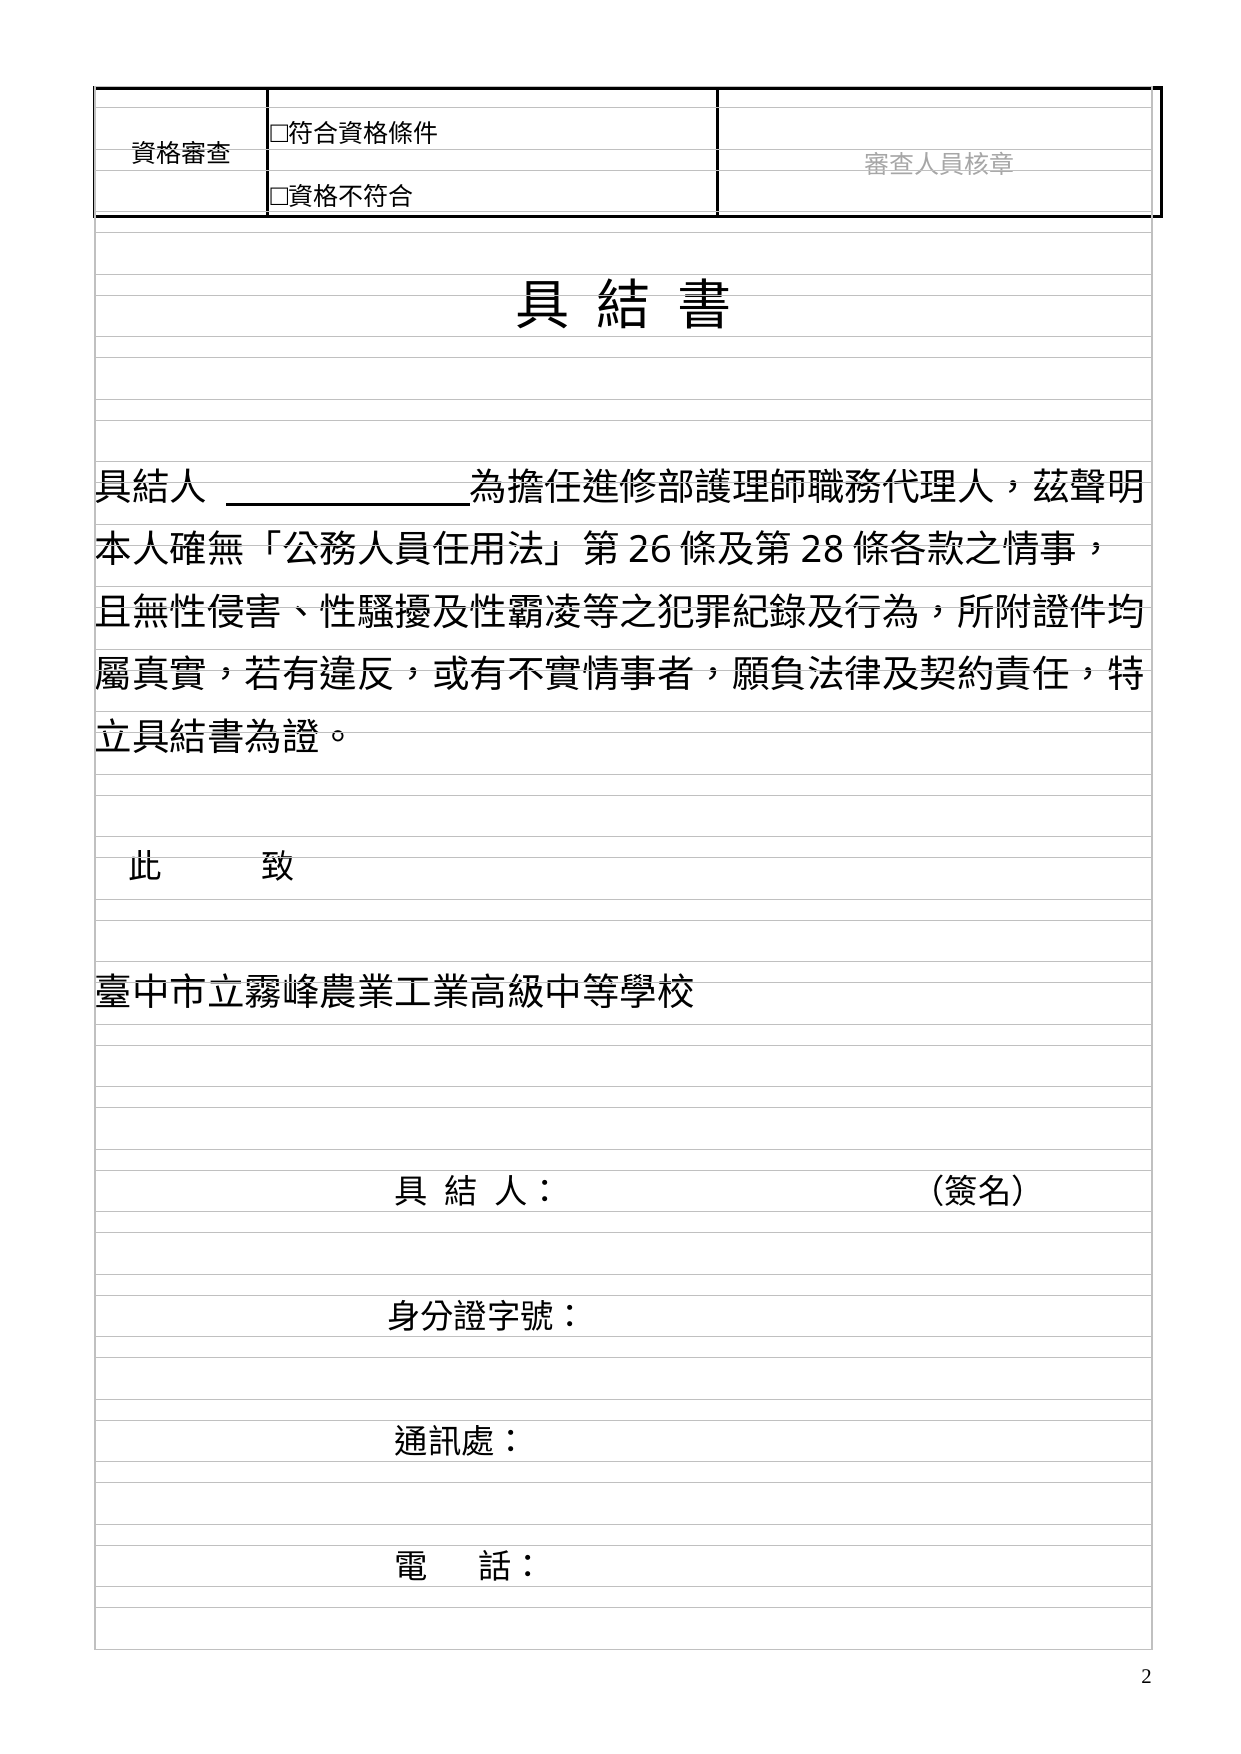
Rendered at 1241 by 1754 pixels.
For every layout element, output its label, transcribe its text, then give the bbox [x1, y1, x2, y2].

table_cell □符合資格條件 [269, 108, 716, 149]
text [96, 1275, 1151, 1295]
text [96, 1150, 1151, 1170]
text 具結人 為擔任進修部護理師職務代理人，茲聲明本人確無「公務人員任用法」第26條及第28條各款之情事，且無性侵害、性騷擾及性霸凌等之犯罪紀錄及行為，所附證件均屬真實，若有違反，或有不實情事者，願負法律及契約責任，特立具結書為證。 [96, 712, 1151, 732]
text [96, 823, 1151, 836]
text 具 結 人： （簽名） [96, 1171, 1151, 1210]
text 具 結 書 [96, 275, 1151, 295]
table_cell [269, 90, 716, 107]
text 通訊處： [96, 1421, 1151, 1460]
table_cell □資格不符合 [269, 171, 716, 211]
text [96, 948, 1151, 961]
table_cell 資格審查 [96, 90, 266, 107]
text [96, 1400, 1151, 1420]
text 具結人 為擔任進修部護理師職務代理人，茲聲明本人確無「公務人員任用法」第26條及第28條各款之情事，且無性侵害、性騷擾及性霸凌等之犯罪紀錄及行為，所附證件均屬真實，若有違反，或有不實情事者，願負法律及契約責任，特立具結書為證。 [96, 608, 1151, 649]
table_cell 審查人員核章 [719, 90, 1151, 107]
text 具結人 為擔任進修部護理師職務代理人，茲聲明本人確無「公務人員任用法」第26條及第28條各款之情事，且無性侵害、性騷擾及性霸凌等之犯罪紀錄及行為，所附證件均屬真實，若有違反，或有不實情事者，願負法律及契約責任，特立具結書為證。 [96, 671, 1151, 711]
text 具結人 為擔任進修部護理師職務代理人，茲聲明本人確無「公務人員任用法」第26條及第28條各款之情事，且無性侵害、性騷擾及性霸凌等之犯罪紀錄及行為，所附證件均屬真實，若有違反，或有不實情事者，願負法律及契約責任，特立具結書為證。 [96, 587, 1151, 607]
text [96, 837, 1151, 857]
text 具結人 為擔任進修部護理師職務代理人，茲聲明本人確無「公務人員任用法」第26條及第28條各款之情事，且無性侵害、性騷擾及性霸凌等之犯罪紀錄及行為，所附證件均屬真實，若有違反，或有不實情事者，願負法律及契約責任，特立具結書為證。 [96, 546, 1151, 586]
text [96, 1525, 1151, 1545]
table_cell 資格審查 [96, 150, 266, 170]
table_cell 資格審查 [96, 171, 266, 211]
text 具 結 書 [530, 300, 554, 305]
text 具結人 為擔任進修部護理師職務代理人，茲聲明本人確無「公務人員任用法」第26條及第28條各款之情事，且無性侵害、性騷擾及性霸凌等之犯罪紀錄及行為，所附證件均屬真實，若有違反，或有不實情事者，願負法律及契約責任，特立具結書為證。 [96, 483, 1151, 524]
text 臺中市立霧峰農業工業高級中等學校 [96, 983, 1151, 1010]
table_cell 資格審查 [96, 108, 266, 149]
text 具結人 為擔任進修部護理師職務代理人，茲聲明本人確無「公務人員任用法」第26條及第28條各款之情事，且無性侵害、性騷擾及性霸凌等之犯罪紀錄及行為，所附證件均屬真實，若有違反，或有不實情事者，願負法律及契約責任，特立具結書為證。 [96, 525, 1151, 545]
text 具 結 書 [96, 337, 1151, 353]
text 具 結 書 [96, 296, 1151, 336]
text [96, 962, 1151, 982]
table_cell 審查人員核章 [1153, 90, 1160, 214]
text 具結人 為擔任進修部護理師職務代理人，茲聲明本人確無「公務人員任用法」第26條及第28條各款之情事，且無性侵害、性騷擾及性霸凌等之犯罪紀錄及行為，所附證件均屬真實，若有違反，或有不實情事者，願負法律及契約責任，特立具結書為證。 [96, 650, 1151, 670]
text 具結人 為擔任進修部護理師職務代理人，茲聲明本人確無「公務人員任用法」第26條及第28條各款之情事，且無性侵害、性騷擾及性霸凌等之犯罪紀錄及行為，所附證件均屬真實，若有違反，或有不實情事者，願負法律及契約責任，特立具結書為證。 [96, 442, 1151, 461]
text 具 結 書 [96, 233, 1151, 274]
text 具 結 書 [96, 228, 1151, 232]
table_cell [269, 150, 716, 170]
text 身分證字號： [96, 1296, 1151, 1335]
text 電 話： [96, 1546, 1151, 1585]
text 具 結 書 [530, 284, 554, 289]
table_cell 審查人員核章 [719, 108, 1151, 149]
text 具結人 為擔任進修部護理師職務代理人，茲聲明本人確無「公務人員任用法」第26條及第28條各款之情事，且無性侵害、性騷擾及性霸凌等之犯罪紀錄及行為，所附證件均屬真實，若有違反，或有不實情事者，願負法律及契約責任，特立具結書為證。 [96, 462, 1151, 482]
table_cell 審查人員核章 [719, 150, 1151, 170]
text 具 結 書 [530, 308, 554, 313]
table_cell 審查人員核章 [719, 171, 1151, 211]
text 此 致 [96, 858, 1151, 885]
text 具結人 為擔任進修部護理師職務代理人，茲聲明本人確無「公務人員任用法」第26條及第28條各款之情事，且無性侵害、性騷擾及性霸凌等之犯罪紀錄及行為，所附證件均屬真實，若有違反，或有不實情事者，願負法律及契約責任，特立具結書為證。 [96, 733, 1151, 754]
